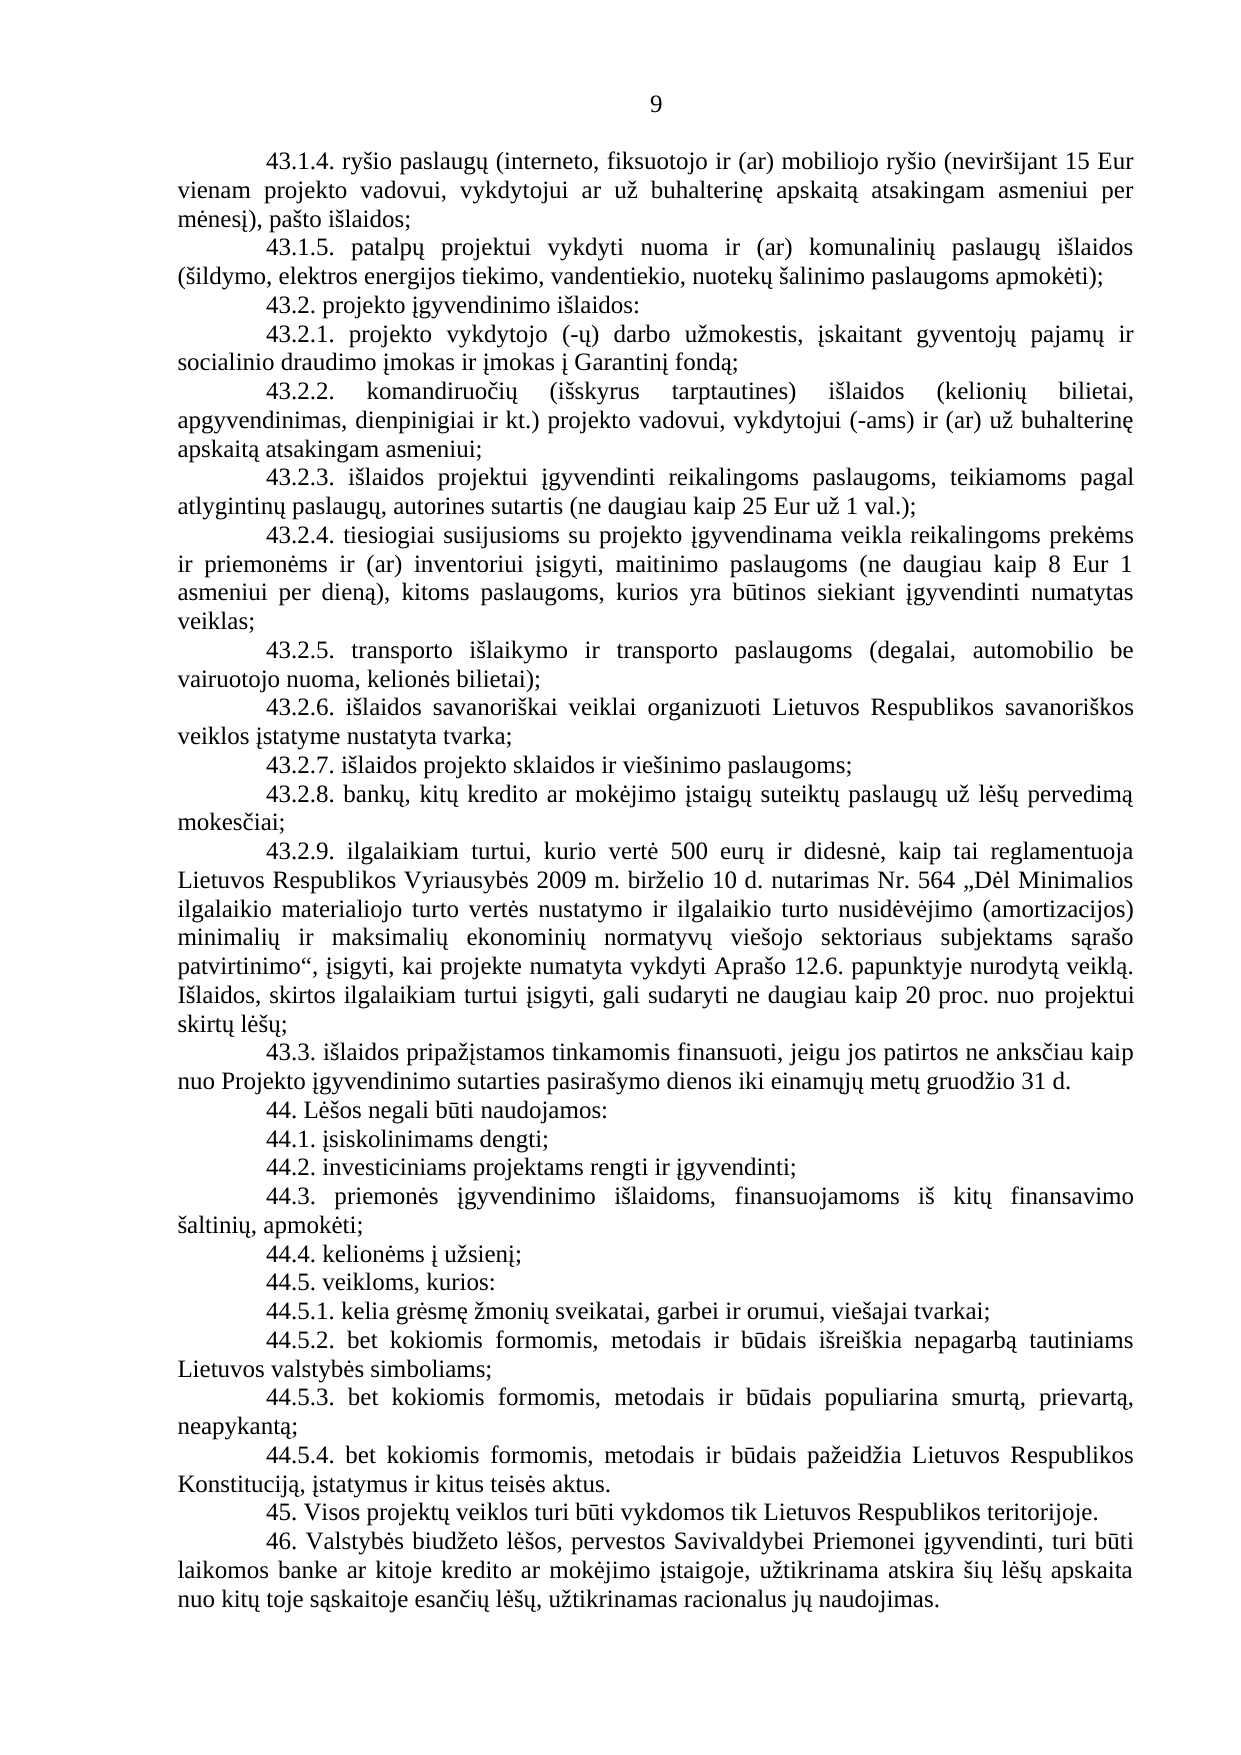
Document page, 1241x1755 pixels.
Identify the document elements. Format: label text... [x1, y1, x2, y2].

text 43.2.5. transporto išlaikymo ir transporto paslaugoms (degalai, automobilio be vairuotojo nuoma, kelionės bilietai); [177, 635, 1134, 692]
text 44.1. įsiskolinimams dengti; [177, 1124, 1134, 1152]
text 43.2.8. bankų, kitų kredito ar mokėjimo įstaigų suteiktų paslaugų už lėšų pervedimą mokesčiai; [177, 779, 1134, 836]
text 44.5.2. bet kokiomis formomis, metodais ir būdais išreiškia nepagarbą tautiniams Lietuvos valstybės simboliams; [177, 1325, 1134, 1382]
text 44.5. veikloms, kurios: [177, 1267, 1134, 1296]
text 43.2. projekto įgyvendinimo išlaidos: [177, 290, 1134, 319]
text 43.2.9. ilgalaikiam turtui, kurio vertė 500 eurų ir didesnė, kaip tai reglamentuoja Lietuvos Respublikos Vyriausybės 2009 m. birželio 10 d. nutarimas Nr. 564 „Dėl Minimalios ilgalaikio materialiojo turto vertės nustatymo ir ilgalaikio turto nusidėvėjimo (amortizacijos) minimalių ir maksimalių ekonominių normatyvų viešojo sektoriaus subjektams sąrašo patvirtinimo“, įsigyti, kai projekte numatyta vykdyti Aprašo 12.6. papunktyje nurodytą veiklą. Išlaidos, skirtos ilgalaikiam turtui įsigyti, gali sudaryti ne daugiau kaip 20 proc. nuo projektui skirtų lėšų; [177, 836, 1134, 1037]
text 44.4. kelionėms į užsienį; [177, 1239, 1134, 1267]
text 43.2.6. išlaidos savanoriškai veiklai organizuoti Lietuvos Respublikos savanoriškos veiklos įstatyme nustatyta tvarka; [177, 692, 1134, 750]
text 44.5.3. bet kokiomis formomis, metodais ir būdais populiarina smurtą, prievartą, neapykantą; [177, 1382, 1134, 1440]
text 44.3. priemonės įgyvendinimo išlaidoms, finansuojamoms iš kitų finansavimo šaltinių, apmokėti; [177, 1181, 1134, 1239]
text 43.2.1. projekto vykdytojo (-ų) darbo užmokestis, įskaitant gyventojų pajamų ir socialinio draudimo įmokas ir įmokas į Garantinį fondą; [177, 319, 1134, 376]
text 44.5.1. kelia grėsmę žmonių sveikatai, garbei ir orumui, viešajai tvarkai; [177, 1296, 1134, 1325]
text 46. Valstybės biudžeto lėšos, pervestos Savivaldybei Priemonei įgyvendinti, turi būti laikomos banke ar kitoje kredito ar mokėjimo įstaigoje, užtikrinama atskira šių lėšų apskaita nuo kitų toje sąskaitoje esančių lėšų, užtikrinamas racionalus jų naudojimas. [177, 1526, 1134, 1612]
text 43.2.3. išlaidos projektui įgyvendinti reikalingoms paslaugoms, teikiamoms pagal atlygintinų paslaugų, autorines sutartis (ne daugiau kaip 25 Eur už 1 val.); [177, 462, 1134, 520]
text 43.1.4. ryšio paslaugų (interneto, fiksuotojo ir (ar) mobiliojo ryšio (neviršijant 15 Eur vienam projekto vadovui, vykdytojui ar už buhalterinę apskaitą atsakingam asmeniui per mėnesį), pašto išlaidos; [177, 146, 1134, 232]
text 43.1.5. patalpų projektui vykdyti nuoma ir (ar) komunalinių paslaugų išlaidos (šildymo, elektros energijos tiekimo, vandentiekio, nuotekų šalinimo paslaugoms apmokėti); [177, 232, 1134, 290]
text 45. Visos projektų veiklos turi būti vykdomos tik Lietuvos Respublikos teritorijoje. [177, 1497, 1134, 1526]
text 44.5.4. bet kokiomis formomis, metodais ir būdais pažeidžia Lietuvos Respublikos Konstituciją, įstatymus ir kitus teisės aktus. [177, 1440, 1134, 1497]
text 44. Lėšos negali būti naudojamos: [177, 1095, 1134, 1124]
text 43.2.4. tiesiogiai susijusioms su projekto įgyvendinama veikla reikalingoms prekėms ir priemonėms ir (ar) inventoriui įsigyti, maitinimo paslaugoms (ne daugiau kaip 8 Eur 1 asmeniui per dieną), kitoms paslaugoms, kurios yra būtinos siekiant įgyvendinti numatytas veiklas; [177, 520, 1134, 635]
text 43.2.7. išlaidos projekto sklaidos ir viešinimo paslaugoms; [266, 750, 1134, 779]
text 43.2.2. komandiruočių (išskyrus tarptautines) išlaidos (kelionių bilietai, apgyvendinimas, dienpinigiai ir kt.) projekto vadovui, vykdytojui (-ams) ir (ar) už buhalterinę apskaitą atsakingam asmeniui; [177, 376, 1134, 462]
text 43.3. išlaidos pripažįstamos tinkamomis finansuoti, jeigu jos patirtos ne anksčiau kaip nuo Projekto įgyvendinimo sutarties pasirašymo dienos iki einamųjų metų gruodžio 31 d. [177, 1037, 1134, 1095]
text 44.2. investiciniams projektams rengti ir įgyvendinti; [177, 1152, 1134, 1181]
